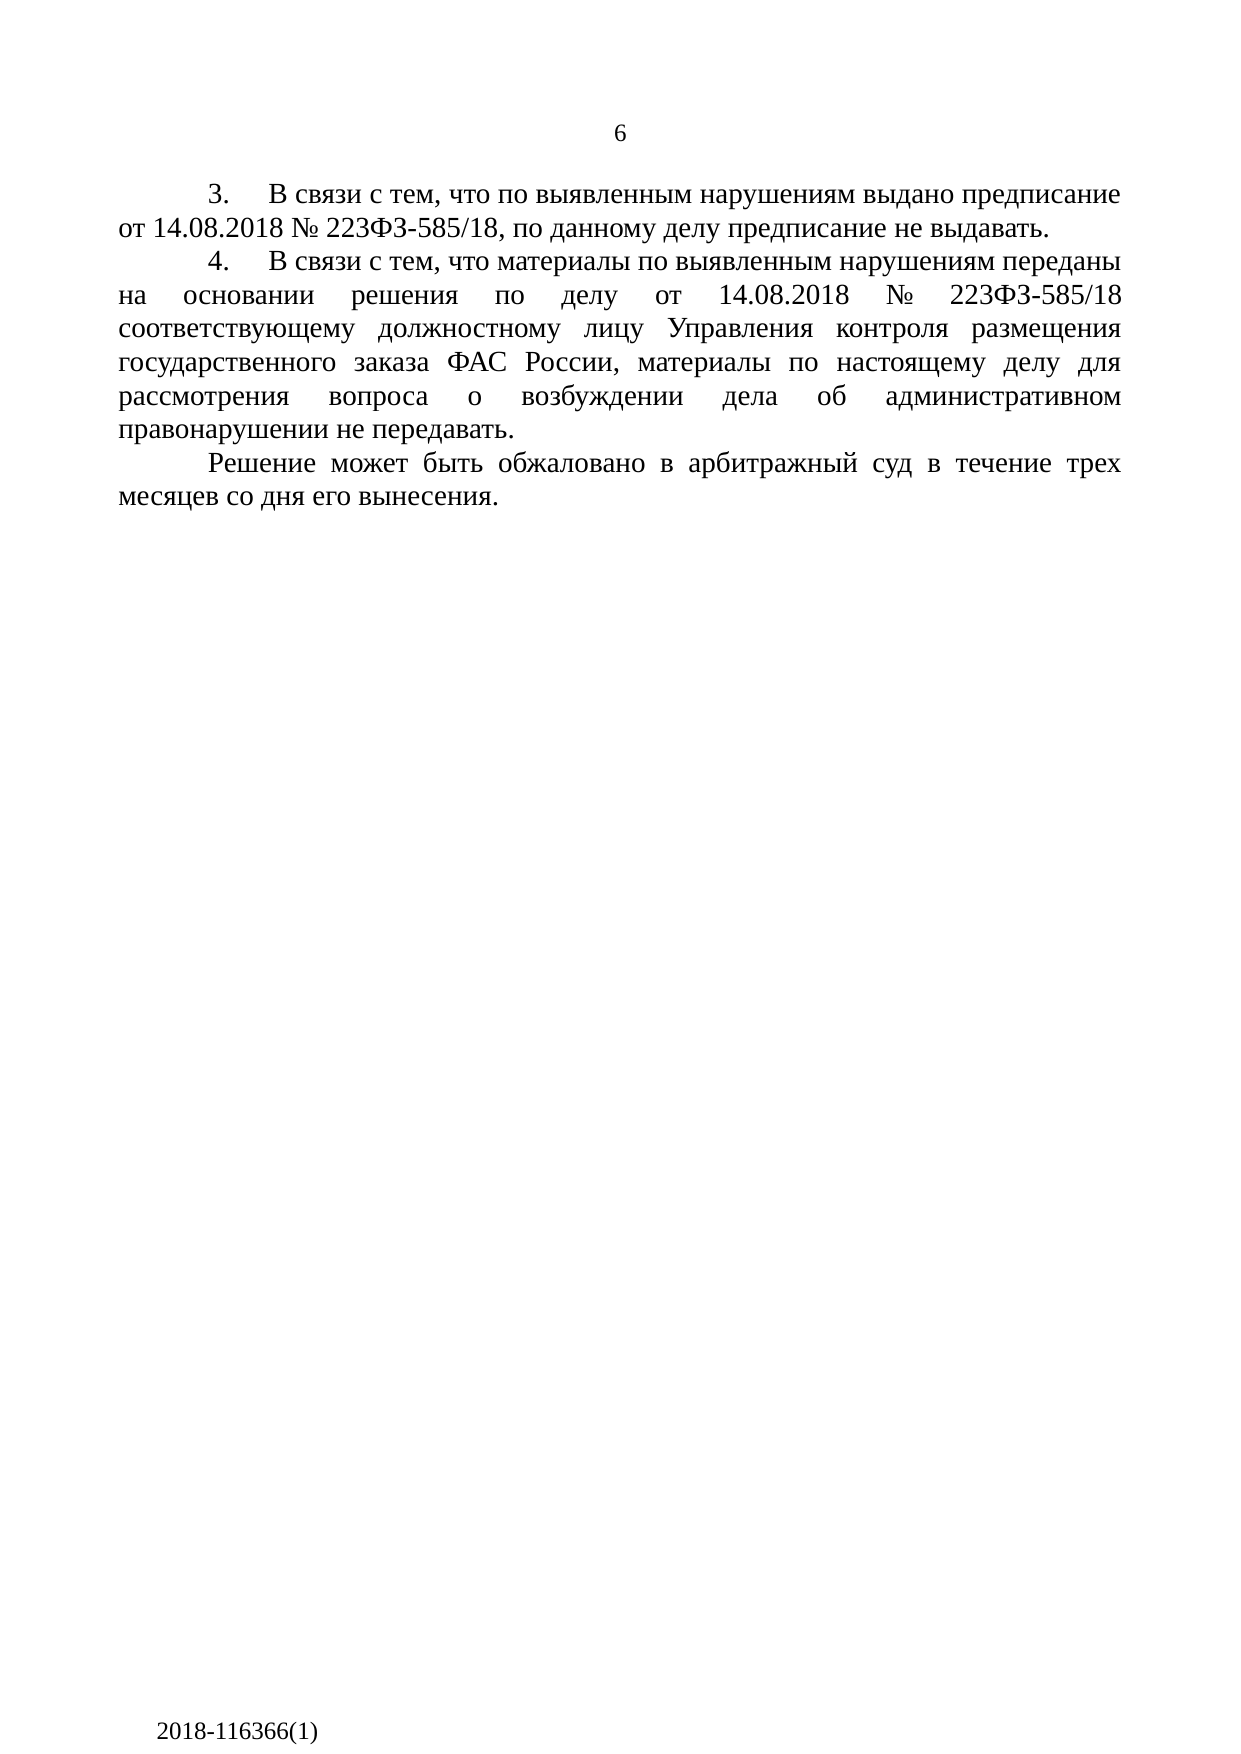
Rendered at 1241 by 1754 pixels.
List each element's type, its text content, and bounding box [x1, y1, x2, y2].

list В связи с тем, что материалы по выявленным нарушениям переданы на основании решения по делу от 14.08.2018 № 223ФЗ-585/18 соответствующему должностному лицу Управления контроля размещения государственного заказа ФАС России, материалы по настоящему делу для рассмотрения вопроса о возбуждении дела об административном правонарушении не передавать. [118, 243, 1122, 445]
text Решение может быть обжаловано в арбитражный суд в течение трех месяцев со дня его вынесения. [118, 445, 1122, 512]
list В связи с тем, что по выявленным нарушениям выдано предписание от 14.08.2018 № 223ФЗ-585/18, по данному делу предписание не выдавать. [118, 176, 1122, 243]
